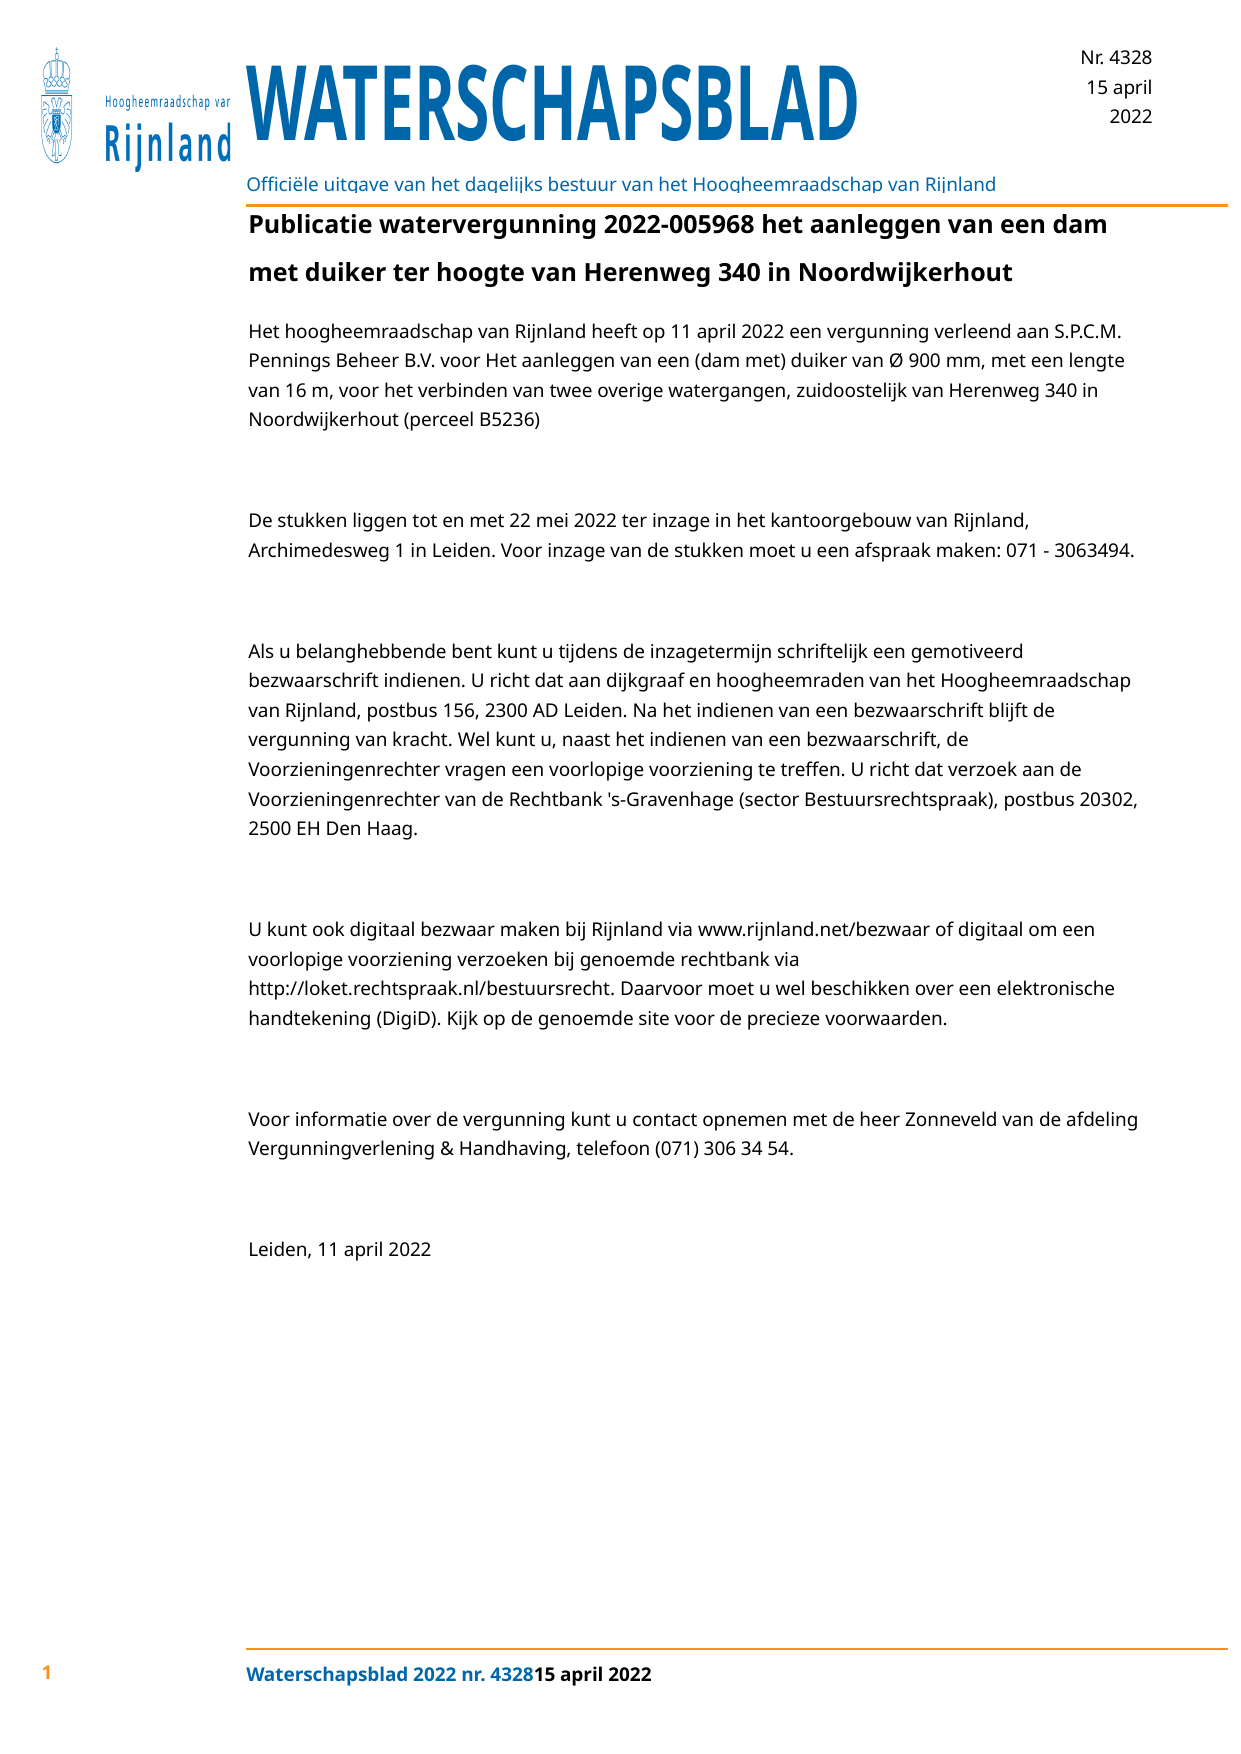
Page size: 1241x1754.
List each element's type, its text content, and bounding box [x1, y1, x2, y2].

text Als u belanghebbende bent kunt u tijdens de inzagetermijn schriftelijk een gemotiveerd bezwaarschrift indienen. U richt dat aan dijkgraaf en hoogheemraden van het Hoogheemraadschap van Rijnland, postbus 156, 2300 AD Leiden. Na het indienen van een bezwaarschrift blijft de vergunning van kracht. Wel kunt u, naast het indienen van een bezwaarschrift, de Voorzieningenrechter vragen een voorlopige voorziening te treffen. U richt dat verzoek aan de Voorzieningenrechter van de Rechtbank 's-Gravenhage (sector Bestuursrechtspraak), postbus 20302, 2500 EH Den Haag. [248, 638, 1152, 841]
text U kunt ook digitaal bezwaar maken bij Rijnland via www.rijnland.net/bezwaar of digitaal om een voorlopige voorziening verzoeken bij genoemde rechtbank via http://loket.rechtspraak.nl/bestuursrecht. Daarvoor moet u wel beschikken over een elektronische handtekening (DigiD). Kijk op de genoemde site voor de precieze voorwaarden. [248, 916, 1152, 1031]
text Leiden, 11 april 2022 [248, 1236, 1152, 1262]
text Publicatie watervergunning 2022-005968 het aanleggen van een dam met duiker ter hoogte van Herenweg 340 in Noordwijkerhout [248, 207, 1152, 288]
picture [41, 47, 231, 172]
text De stukken liggen tot en met 22 mei 2022 ter inzage in het kantoorgebouw van Rijnland, Archimedesweg 1 in Leiden. Voor inzage van de stukken moet u een afspraak maken: 071 - 3063494. [248, 507, 1152, 563]
text Voor informatie over de vergunning kunt u contact opnemen met de heer Zonneveld van de afdeling Vergunningverlening & Handhaving, telefoon (071) 306 34 54. [248, 1106, 1152, 1161]
text Het hoogheemraadschap van Rijnland heeft op 11 april 2022 een vergunning verleend aan S.P.C.M. Pennings Beheer B.V. voor Het aanleggen van een (dam met) duiker van Ø 900 mm, met een lengte van 16 m, voor het verbinden van twee overige watergangen, zuidoostelijk van Herenweg 340 in Noordwijkerhout (perceel B5236) [248, 318, 1152, 432]
